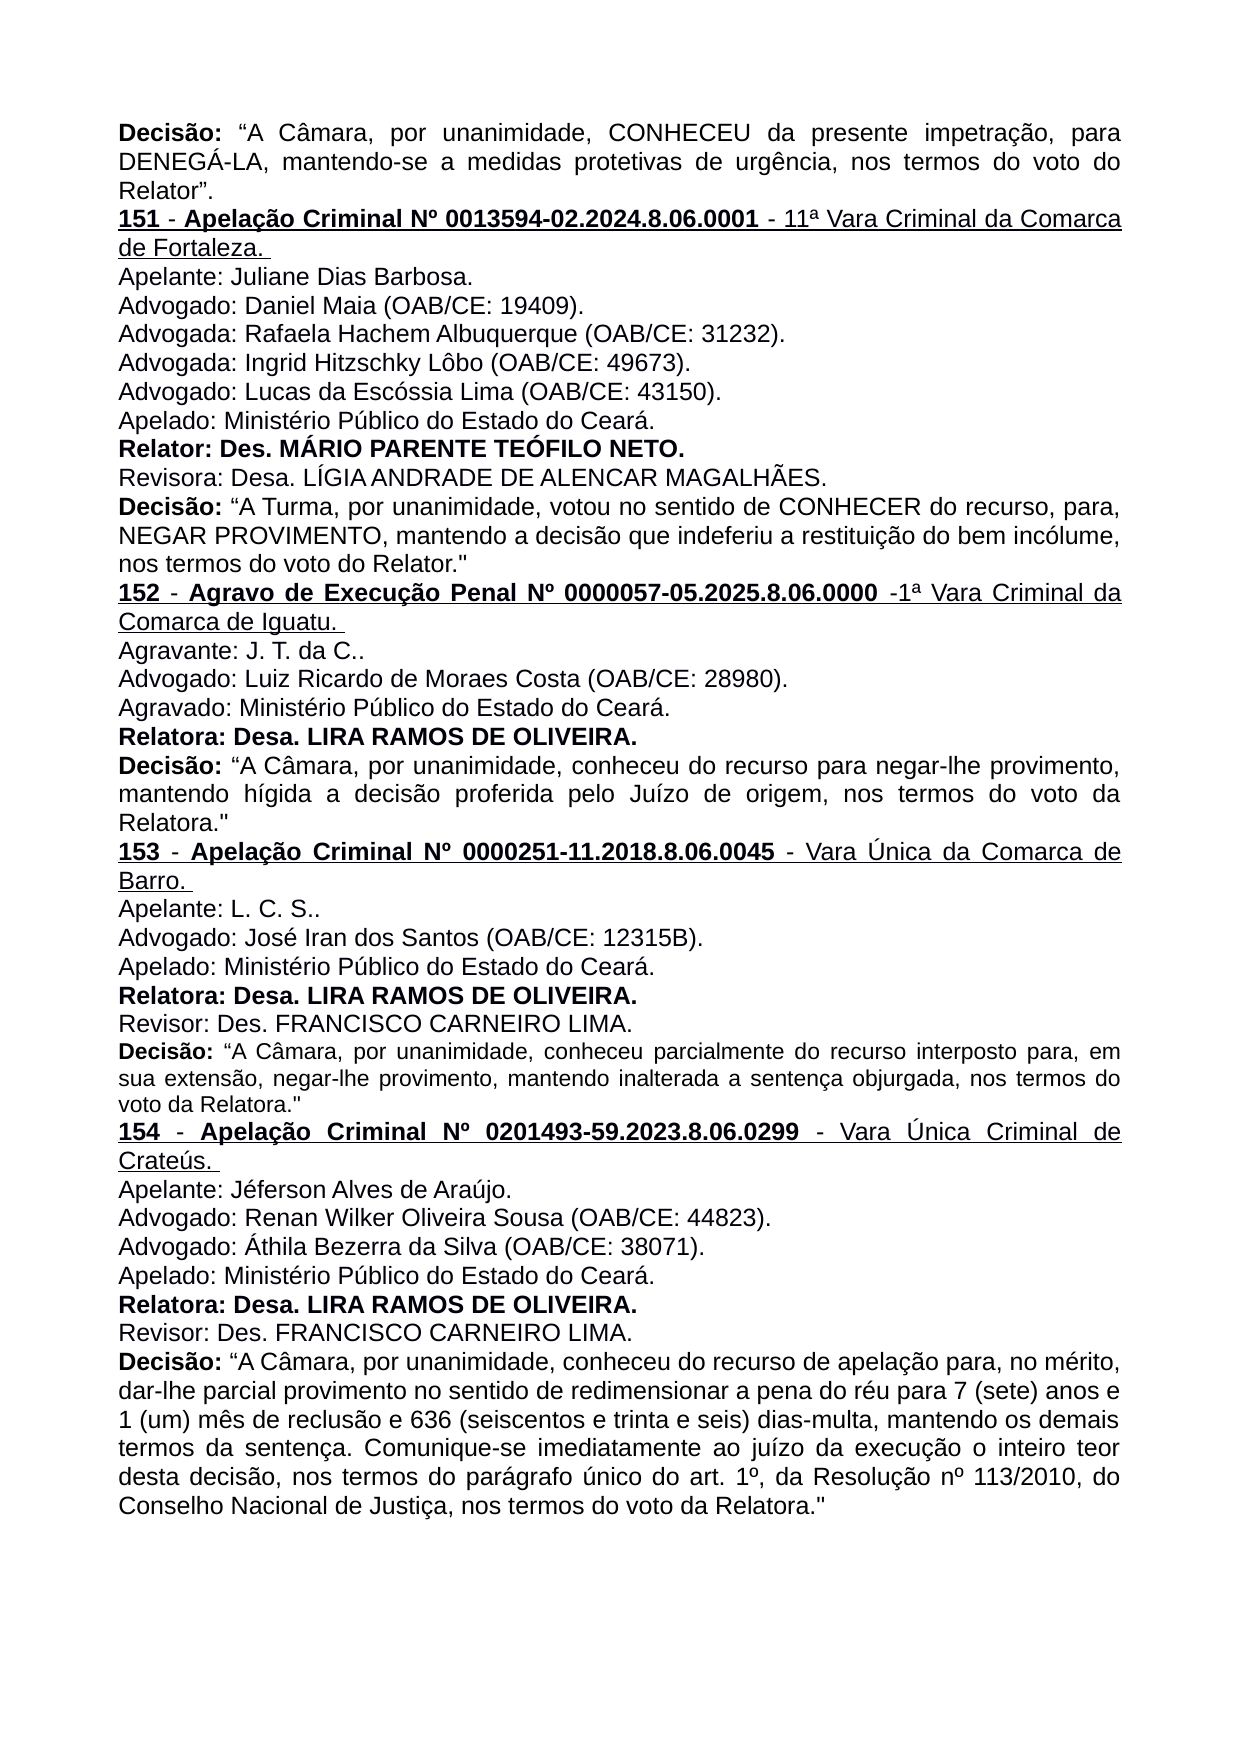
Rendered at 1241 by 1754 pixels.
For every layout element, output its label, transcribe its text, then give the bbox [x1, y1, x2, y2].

text Apelante: L. C. S.. [118, 894, 1122, 923]
text Relator: Des. MÁRIO PARENTE TEÓFILO NETO. [118, 434, 1122, 463]
text 154 - Apelação Criminal Nº 0201493-59.2023.8.06.0299 - Vara Única Criminal de [118, 1117, 1122, 1142]
text Decisão: “A Câmara, por unanimidade, conheceu do recurso de apelação para, no mérito, dar-lhe parcial provimento no sentido de redimensionar a pena do réu para 7 (sete) anos e 1 (um) mês de reclusão e 636 (seiscentos e trinta e seis) dias-multa, mantendo os demais termos da sentença. Comunique-se imediatamente ao juízo da execução o inteiro teor desta decisão, nos termos do parágrafo único do art. 1º, da Resolução nº 113/2010, do Conselho Nacional de Justiça, nos termos do voto da Relatora." [118, 1347, 1122, 1520]
text Advogada: Rafaela Hachem Albuquerque (OAB/CE: 31232). [118, 319, 1122, 348]
text 153 - Apelação Criminal Nº 0000251-11.2018.8.06.0045 - Vara Única da Comarca de [118, 837, 1122, 862]
text Comarca de Iguatu. [118, 604, 1122, 636]
text Apelante: Jéferson Alves de Araújo. [118, 1175, 1122, 1203]
text Relatora: Desa. LIRA RAMOS DE OLIVEIRA. [118, 1290, 1122, 1318]
text Apelado: Ministério Público do Estado do Ceará. [118, 952, 1122, 981]
text Advogado: Luiz Ricardo de Moraes Costa (OAB/CE: 28980). [118, 664, 1122, 693]
text Agravado: Ministério Público do Estado do Ceará. [118, 693, 1122, 722]
text Advogado: Lucas da Escóssia Lima (OAB/CE: 43150). [118, 377, 1122, 406]
text Crateús. [118, 1143, 1122, 1175]
text Revisor: Des. FRANCISCO CARNEIRO LIMA. [118, 1318, 1122, 1347]
text Decisão: “A Câmara, por unanimidade, conheceu parcialmente do recurso interposto para, em sua extensão, negar-lhe provimento, mantendo inalterada a sentença objurgada, nos termos do voto da Relatora." [118, 1038, 1122, 1117]
text Advogado: José Iran dos Santos (OAB/CE: 12315B). [118, 923, 1122, 952]
text Apelado: Ministério Público do Estado do Ceará. [118, 1261, 1122, 1290]
text de Fortaleza. [118, 231, 1122, 262]
text Advogado: Daniel Maia (OAB/CE: 19409). [118, 291, 1122, 319]
text Apelado: Ministério Público do Estado do Ceará. [118, 406, 1122, 434]
text Revisora: Desa. LÍGIA ANDRADE DE ALENCAR MAGALHÃES. [118, 463, 1122, 492]
text Advogado: Áthila Bezerra da Silva (OAB/CE: 38071). [118, 1232, 1122, 1261]
text Decisão: “A Câmara, por unanimidade, CONHECEU da presente impetração, para DENEGÁ-LA, mantendo-se a medidas protetivas de urgência, nos termos do voto do Relator”. [118, 118, 1122, 204]
text Revisor: Des. FRANCISCO CARNEIRO LIMA. [118, 1009, 1122, 1038]
text Apelante: Juliane Dias Barbosa. [118, 262, 1122, 291]
text Agravante: J. T. da C.. [118, 636, 1122, 664]
text Relatora: Desa. LIRA RAMOS DE OLIVEIRA. [118, 981, 1122, 1009]
text Advogado: Renan Wilker Oliveira Sousa (OAB/CE: 44823). [118, 1203, 1122, 1232]
text Decisão: “A Turma, por unanimidade, votou no sentido de CONHECER do recurso, para, NEGAR PROVIMENTO, mantendo a decisão que indeferiu a restituição do bem incólume, nos termos do voto do Relator." [118, 492, 1122, 578]
text Barro. [118, 863, 1122, 894]
text Relatora: Desa. LIRA RAMOS DE OLIVEIRA. [118, 722, 1122, 751]
text 152 - Agravo de Execução Penal Nº 0000057-05.2025.8.06.0000 -1ª Vara Criminal da [118, 578, 1122, 603]
text Advogada: Ingrid Hitzschky Lôbo (OAB/CE: 49673). [118, 348, 1122, 377]
text 151 - Apelação Criminal Nº 0013594-02.2024.8.06.0001 - 11ª Vara Criminal da Comarca [118, 204, 1122, 229]
text Decisão: “A Câmara, por unanimidade, conheceu do recurso para negar-lhe provimento, mantendo hígida a decisão proferida pelo Juízo de origem, nos termos do voto da Relatora." [118, 751, 1122, 837]
